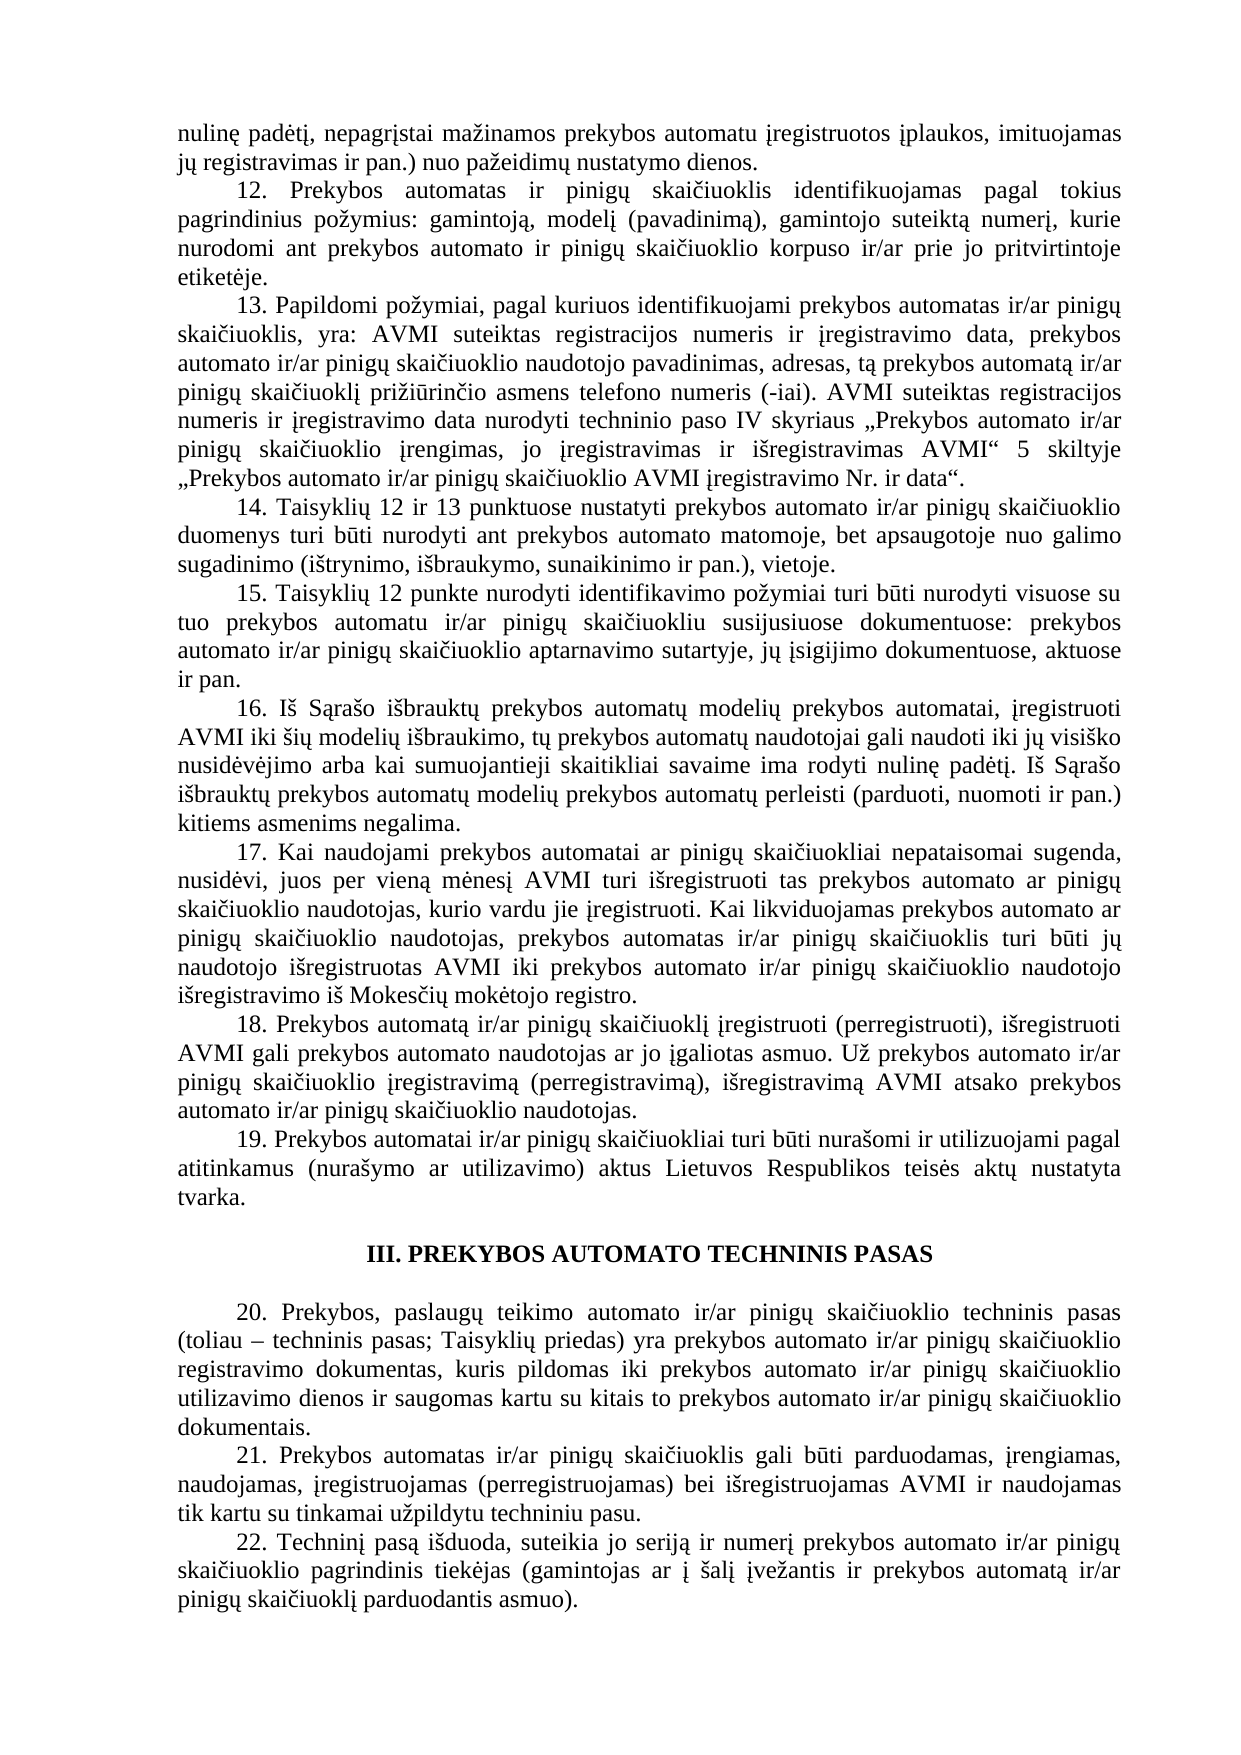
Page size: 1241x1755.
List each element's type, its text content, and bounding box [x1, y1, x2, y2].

text 19. Prekybos automatai ir/ar pinigų skaičiuokliai turi būti nurašomi ir utilizuojami pagal atitinkamus (nurašymo ar utilizavimo) aktus Lietuvos Respublikos teisės aktų nustatyta tvarka. [177, 1124, 1122, 1211]
text 20. Prekybos, paslaugų teikimo automato ir/ar pinigų skaičiuoklio techninis pasas (toliau – techninis pasas; Taisyklių priedas) yra prekybos automato ir/ar pinigų skaičiuoklio registravimo dokumentas, kuris pildomas iki prekybos automato ir/ar pinigų skaičiuoklio utilizavimo dienos ir saugomas kartu su kitais to prekybos automato ir/ar pinigų skaičiuoklio dokumentais. [177, 1297, 1122, 1441]
text nulinę padėtį, nepagrįstai mažinamos prekybos automatu įregistruotos įplaukos, imituojamas jų registravimas ir pan.) nuo pažeidimų nustatymo dienos. [177, 118, 1122, 176]
text 18. Prekybos automatą ir/ar pinigų skaičiuoklį įregistruoti (perregistruoti), išregistruoti AVMI gali prekybos automato naudotojas ar jo įgaliotas asmuo. Už prekybos automato ir/ar pinigų skaičiuoklio įregistravimą (perregistravimą), išregistravimą AVMI atsako prekybos automato ir/ar pinigų skaičiuoklio naudotojas. [177, 1009, 1122, 1124]
text 17. Kai naudojami prekybos automatai ar pinigų skaičiuokliai nepataisomai sugenda, nusidėvi, juos per vieną mėnesį AVMI turi išregistruoti tas prekybos automato ar pinigų skaičiuoklio naudotojas, kurio vardu jie įregistruoti. Kai likviduojamas prekybos automato ar pinigų skaičiuoklio naudotojas, prekybos automatas ir/ar pinigų skaičiuoklis turi būti jų naudotojo išregistruotas AVMI iki prekybos automato ir/ar pinigų skaičiuoklio naudotojo išregistravimo iš Mokesčių mokėtojo registro. [177, 837, 1122, 1009]
text 12. Prekybos automatas ir pinigų skaičiuoklis identifikuojamas pagal tokius pagrindinius požymius: gamintoją, modelį (pavadinimą), gamintojo suteiktą numerį, kurie nurodomi ant prekybos automato ir pinigų skaičiuoklio korpuso ir/ar prie jo pritvirtintoje etiketėje. [177, 176, 1122, 291]
text III. PREKYBOS AUTOMATO TECHNINIS PASAS [177, 1239, 1122, 1268]
text 14. Taisyklių 12 ir 13 punktuose nustatyti prekybos automato ir/ar pinigų skaičiuoklio duomenys turi būti nurodyti ant prekybos automato matomoje, bet apsaugotoje nuo galimo sugadinimo (ištrynimo, išbraukymo, sunaikinimo ir pan.), vietoje. [177, 492, 1122, 578]
text 13. Papildomi požymiai, pagal kuriuos identifikuojami prekybos automatas ir/ar pinigų skaičiuoklis, yra: AVMI suteiktas registracijos numeris ir įregistravimo data, prekybos automato ir/ar pinigų skaičiuoklio naudotojo pavadinimas, adresas, tą prekybos automatą ir/ar pinigų skaičiuoklį prižiūrinčio asmens telefono numeris (-iai). AVMI suteiktas registracijos numeris ir įregistravimo data nurodyti techninio paso IV skyriaus „Prekybos automato ir/ar pinigų skaičiuoklio įrengimas, jo įregistravimas ir išregistravimas AVMI“ 5 skiltyje „Prekybos automato ir/ar pinigų skaičiuoklio AVMI įregistravimo Nr. ir data“. [177, 291, 1122, 492]
text 22. Techninį pasą išduoda, suteikia jo seriją ir numerį prekybos automato ir/ar pinigų skaičiuoklio pagrindinis tiekėjas (gamintojas ar į šalį įvežantis ir prekybos automatą ir/ar pinigų skaičiuoklį parduodantis asmuo). [177, 1527, 1122, 1613]
text 15. Taisyklių 12 punkte nurodyti identifikavimo požymiai turi būti nurodyti visuose su tuo prekybos automatu ir/ar pinigų skaičiuokliu susijusiuose dokumentuose: prekybos automato ir/ar pinigų skaičiuoklio aptarnavimo sutartyje, jų įsigijimo dokumentuose, aktuose ir pan. [177, 578, 1122, 693]
text 21. Prekybos automatas ir/ar pinigų skaičiuoklis gali būti parduodamas, įrengiamas, naudojamas, įregistruojamas (perregistruojamas) bei išregistruojamas AVMI ir naudojamas tik kartu su tinkamai užpildytu techniniu pasu. [177, 1441, 1122, 1527]
text 16. Iš Sąrašo išbrauktų prekybos automatų modelių prekybos automatai, įregistruoti AVMI iki šių modelių išbraukimo, tų prekybos automatų naudotojai gali naudoti iki jų visiško nusidėvėjimo arba kai sumuojantieji skaitikliai savaime ima rodyti nulinę padėtį. Iš Sąrašo išbrauktų prekybos automatų modelių prekybos automatų perleisti (parduoti, nuomoti ir pan.) kitiems asmenims negalima. [177, 693, 1122, 837]
